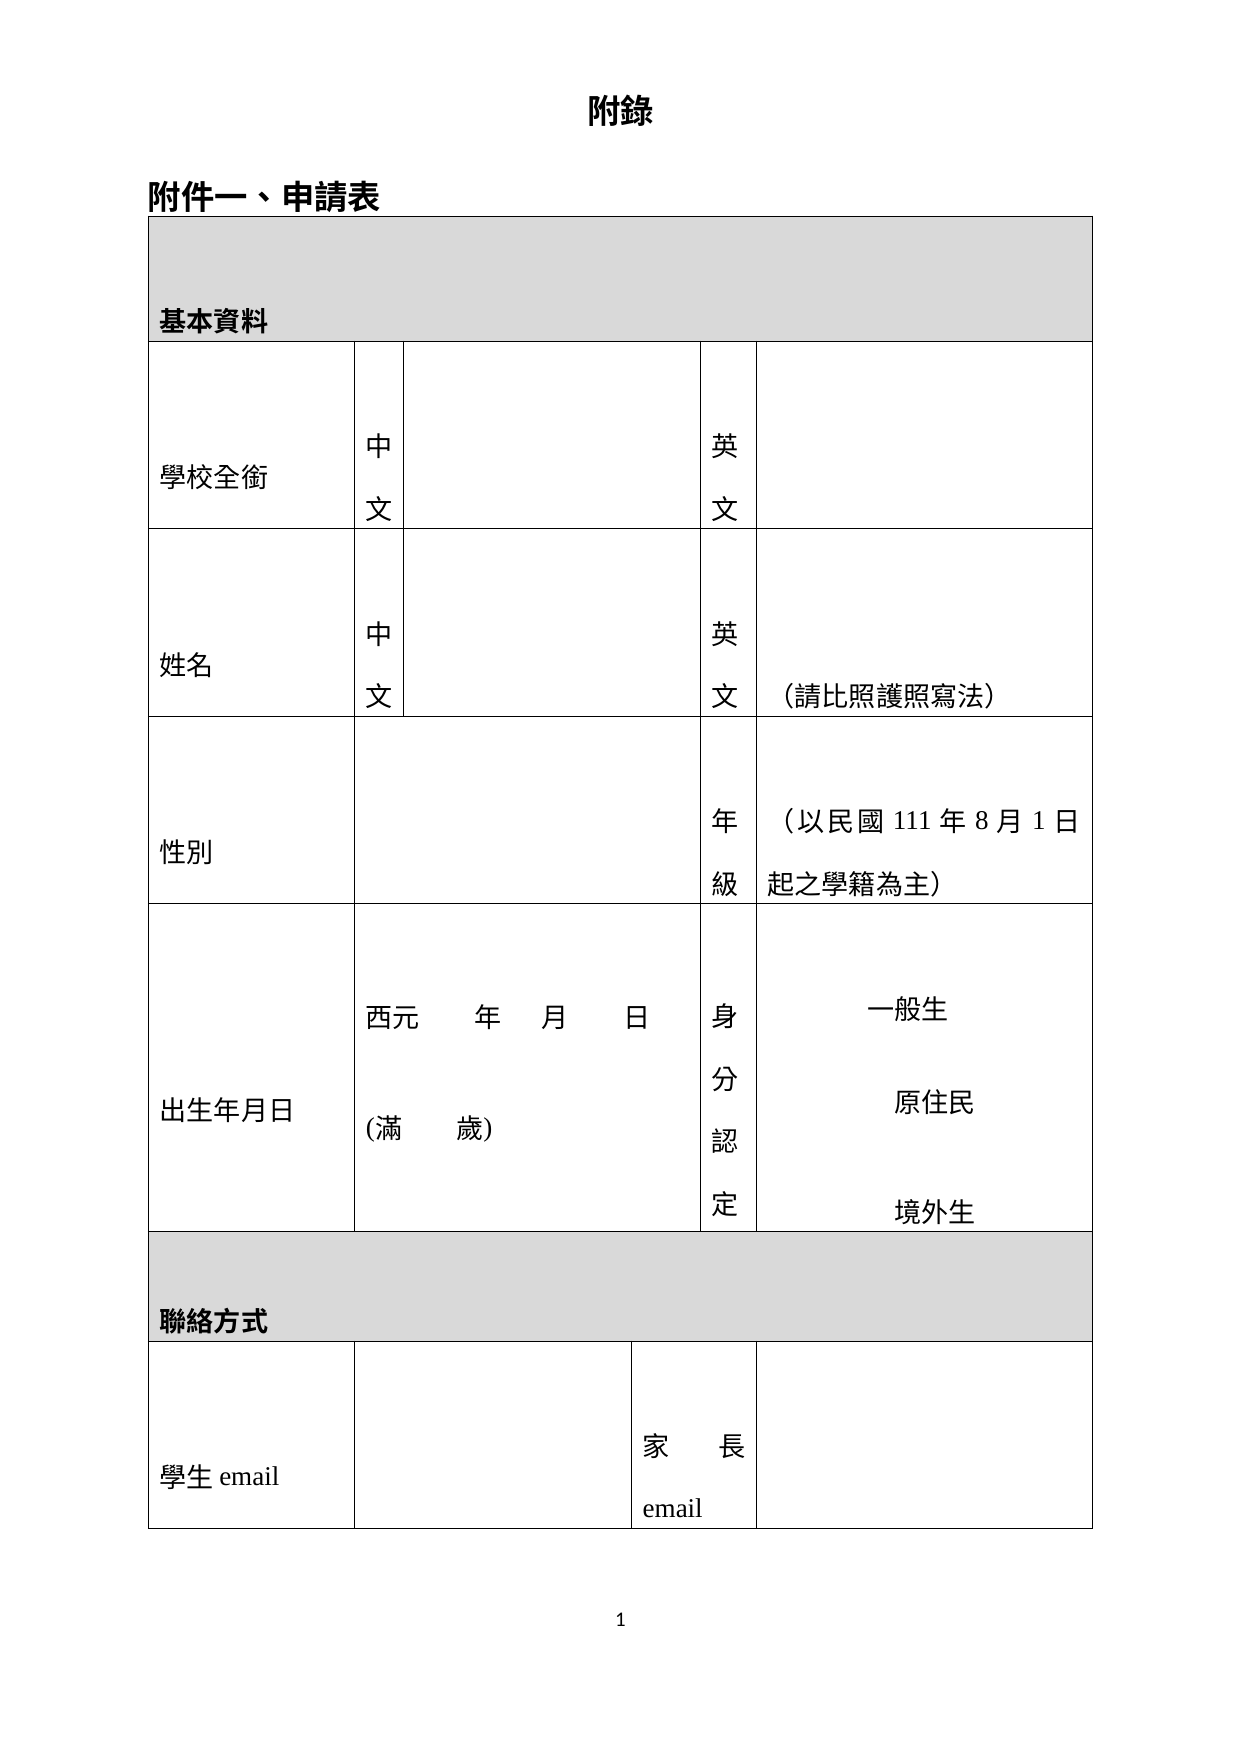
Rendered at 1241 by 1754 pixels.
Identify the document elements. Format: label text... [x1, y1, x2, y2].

table_cell （以民國111年8月1日起之學籍為主） [757, 717, 1092, 903]
table_header 基本資料 [149, 217, 1092, 341]
table_cell 中文 [355, 529, 403, 716]
table_cell 聯絡方式 [149, 1232, 1092, 1341]
table_cell 身分認定 [701, 904, 756, 1231]
table_cell （請比照護照寫法） [757, 529, 1092, 716]
table_cell 年級 [701, 717, 756, 903]
table_cell 英文 [701, 342, 756, 528]
table_cell [355, 717, 700, 903]
table_cell 學生email [149, 1342, 354, 1528]
table_cell 西元 年 月 日 (滿 歲) [355, 904, 700, 1231]
table_cell 出生年月日 [149, 904, 354, 1231]
table_cell 姓名 [149, 529, 354, 716]
text 附件一、申請表 [148, 153, 1093, 216]
text 附錄 [148, 91, 1093, 132]
table_cell 英文 [701, 529, 756, 716]
table_cell 中文 [355, 342, 403, 528]
table_cell 性別 [149, 717, 354, 903]
table_cell [404, 342, 700, 528]
table_cell [404, 529, 700, 716]
table_cell [355, 1342, 631, 1528]
table_cell [757, 1342, 1092, 1528]
table_cell 家長email [632, 1342, 756, 1528]
table_cell 一般生 原住民 境外生 [757, 904, 1092, 1231]
table_cell 學校全銜 [149, 342, 354, 528]
table_cell [757, 342, 1092, 528]
